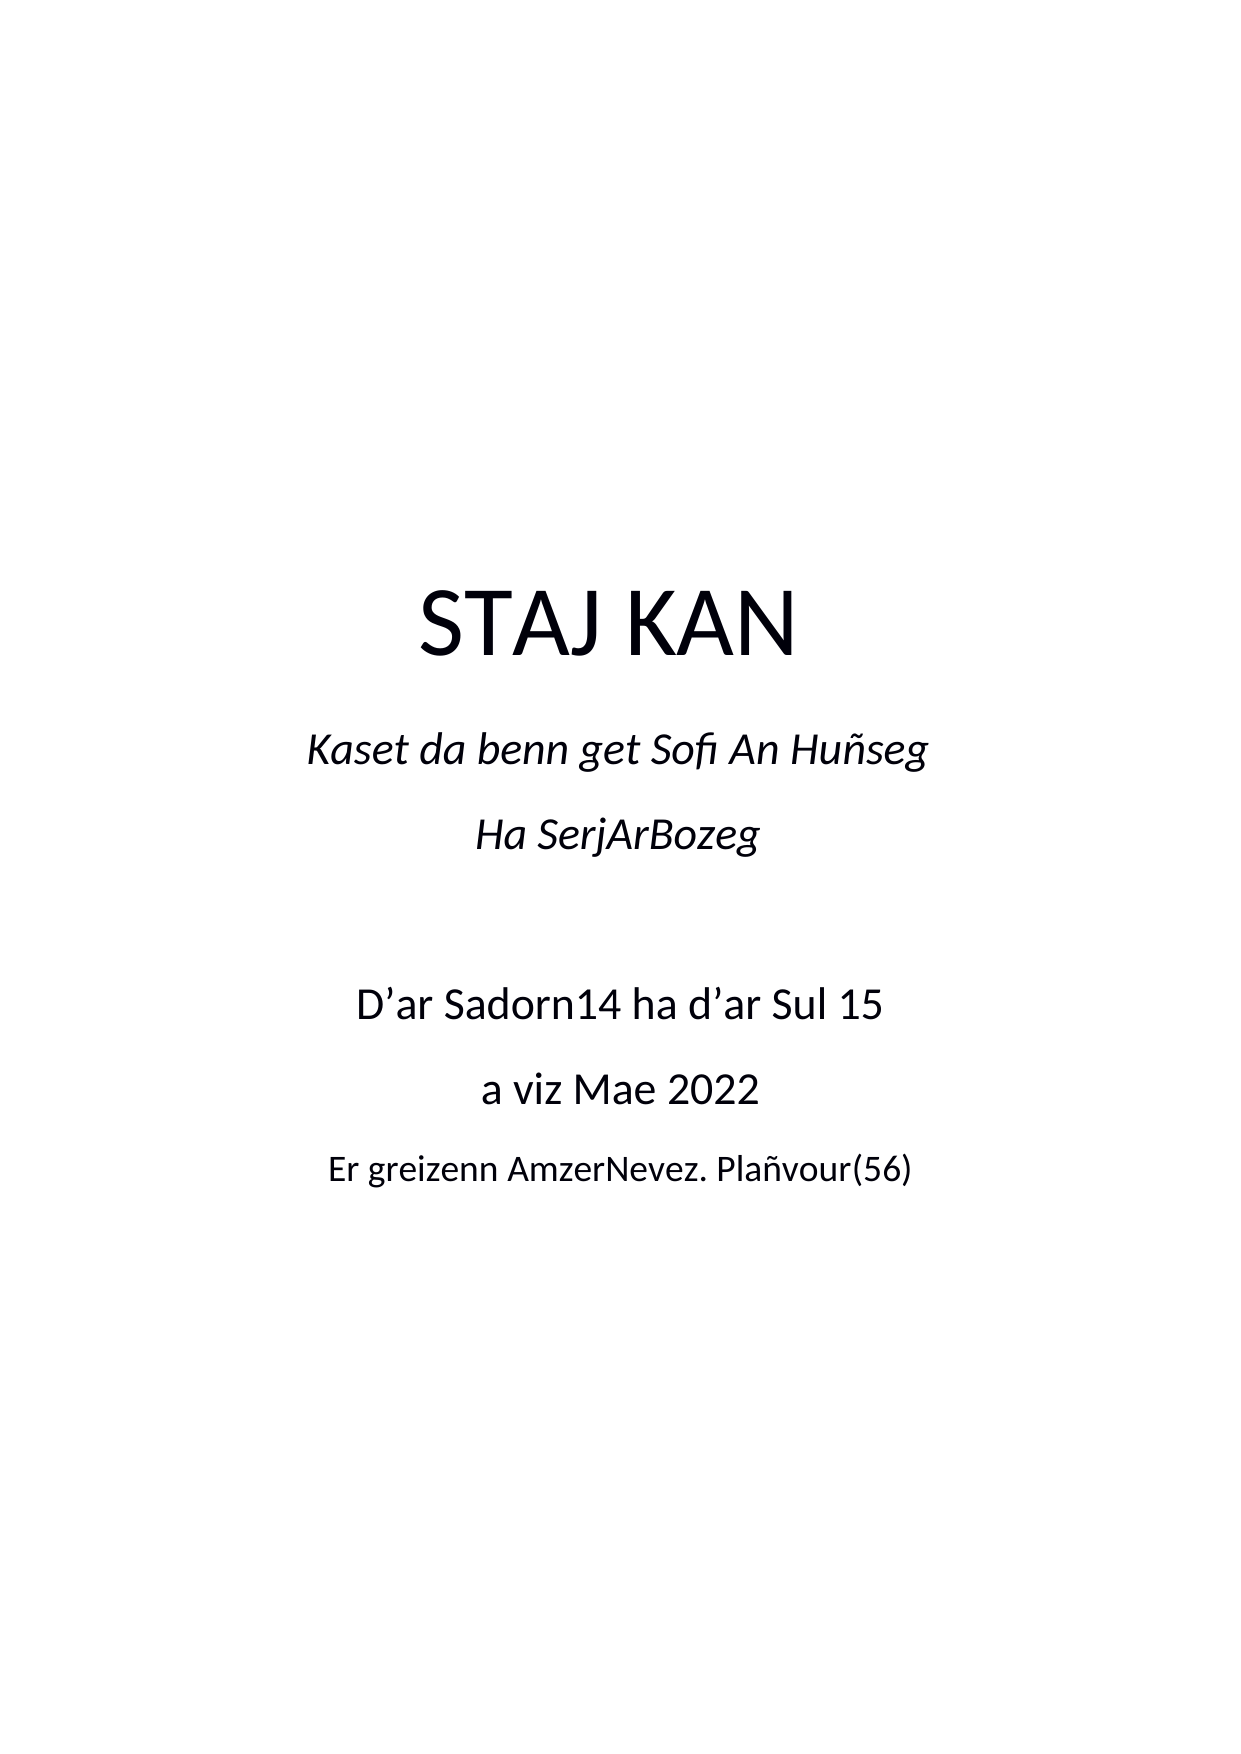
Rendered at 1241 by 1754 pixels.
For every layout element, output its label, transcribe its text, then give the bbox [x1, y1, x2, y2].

text a viz Mae 2022 [75, 1060, 1165, 1116]
text Kaset da benn get Sofi An Huñseg [75, 719, 1165, 776]
text D’ar Sadorn14 ha d’ar Sul 15 [75, 975, 1165, 1031]
text Ha SerjArBozeg [75, 805, 1165, 861]
text STAJ KAN [75, 558, 1165, 681]
text Er greizenn AmzerNevez. Plañvour(56) [75, 1145, 1165, 1191]
